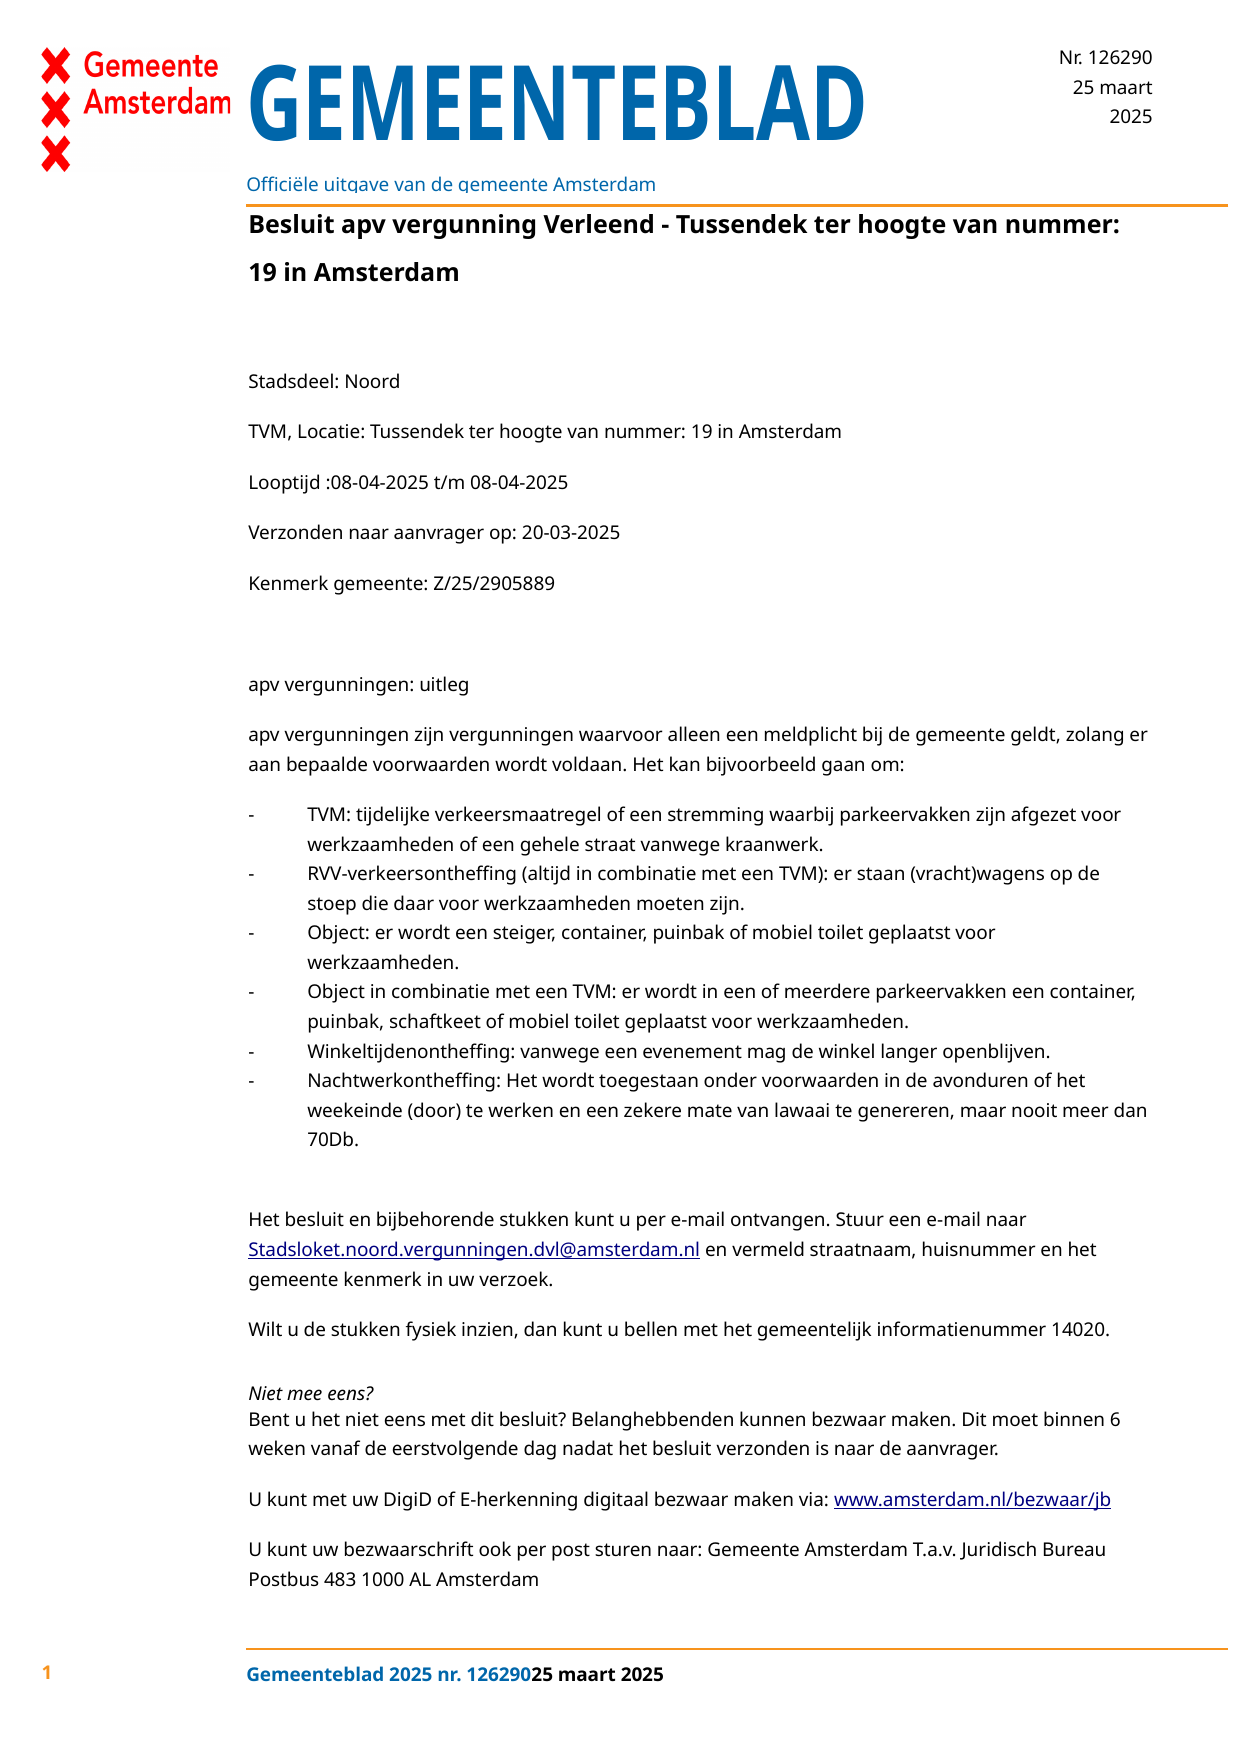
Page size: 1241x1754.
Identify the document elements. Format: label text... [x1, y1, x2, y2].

text Kenmerk gemeente: Z/25/2905889 [248, 570, 1152, 596]
text Niet mee eens? [248, 1380, 1152, 1406]
text U kunt met uw DigiD of E-herkenning digitaal bezwaar maken via: www.amsterdam.nl/bezwaar/jb [248, 1486, 1152, 1512]
text Het besluit en bijbehorende stukken kunt u per e-mail ontvangen. Stuur een e-mail naar Stadsloket.noord.vergunningen.dvl@amsterdam.nl en vermeld straatnaam, huisnummer en het gemeente kenmerk in uw verzoek. [248, 1207, 1152, 1292]
list Object: er wordt een steiger, container, puinbak of mobiel toilet geplaatst voor werkzaamheden. [248, 919, 1152, 975]
text Verzonden naar aanvrager op: 20-03-2025 [248, 519, 1152, 545]
list Object in combinatie met een TVM: er wordt in een of meerdere parkeervakken een container, puinbak, schaftkeet of mobiel toilet geplaatst voor werkzaamheden. [248, 979, 1152, 1034]
text Stadsdeel: Noord [248, 368, 1152, 394]
text Bent u het niet eens met dit besluit? Belanghebbenden kunnen bezwaar maken. Dit moet binnen 6 weken vanaf de eerstvolgende dag nadat het besluit verzonden is naar de aanvrager. [248, 1406, 1152, 1461]
list Nachtwerkontheffing: Het wordt toegestaan onder voorwaarden in de avonduren of het weekeinde (door) te werken en een zekere mate van lawaai te genereren, maar nooit meer dan 70Db. [248, 1067, 1152, 1152]
list RVV-verkeersontheffing (altijd in combinatie met een TVM): er staan (vracht)wagens op de stoep die daar voor werkzaamheden moeten zijn. [248, 860, 1152, 916]
list Winkeltijdenontheffing: vanwege een evenement mag de winkel langer openblijven. [248, 1038, 1152, 1064]
text TVM, Locatie: Tussendek ter hoogte van nummer: 19 in Amsterdam [248, 419, 1152, 444]
text U kunt uw bezwaarschrift ook per post sturen naar: Gemeente Amsterdam T.a.v. Juridisch Bureau Postbus 483 1000 AL Amsterdam [248, 1536, 1152, 1592]
picture [41, 47, 231, 172]
text Besluit apv vergunning Verleend - Tussendek ter hoogte van nummer: 19 in Amsterdam [248, 207, 1152, 288]
text Looptijd :08-04-2025 t/m 08-04-2025 [248, 469, 1152, 495]
text apv vergunningen zijn vergunningen waarvoor alleen een meldplicht bij de gemeente geldt, zolang er aan bepaalde voorwaarden wordt voldaan. Het kan bijvoorbeeld gaan om: [248, 721, 1152, 777]
text Wilt u de stukken fysiek inzien, dan kunt u bellen met het gemeentelijk informatienummer 14020. [248, 1316, 1152, 1342]
list TVM: tijdelijke verkeersmaatregel of een stremming waarbij parkeervakken zijn afgezet voor werkzaamheden of een gehele straat vanwege kraanwerk. [248, 801, 1152, 857]
text apv vergunningen: uitleg [248, 671, 1152, 697]
